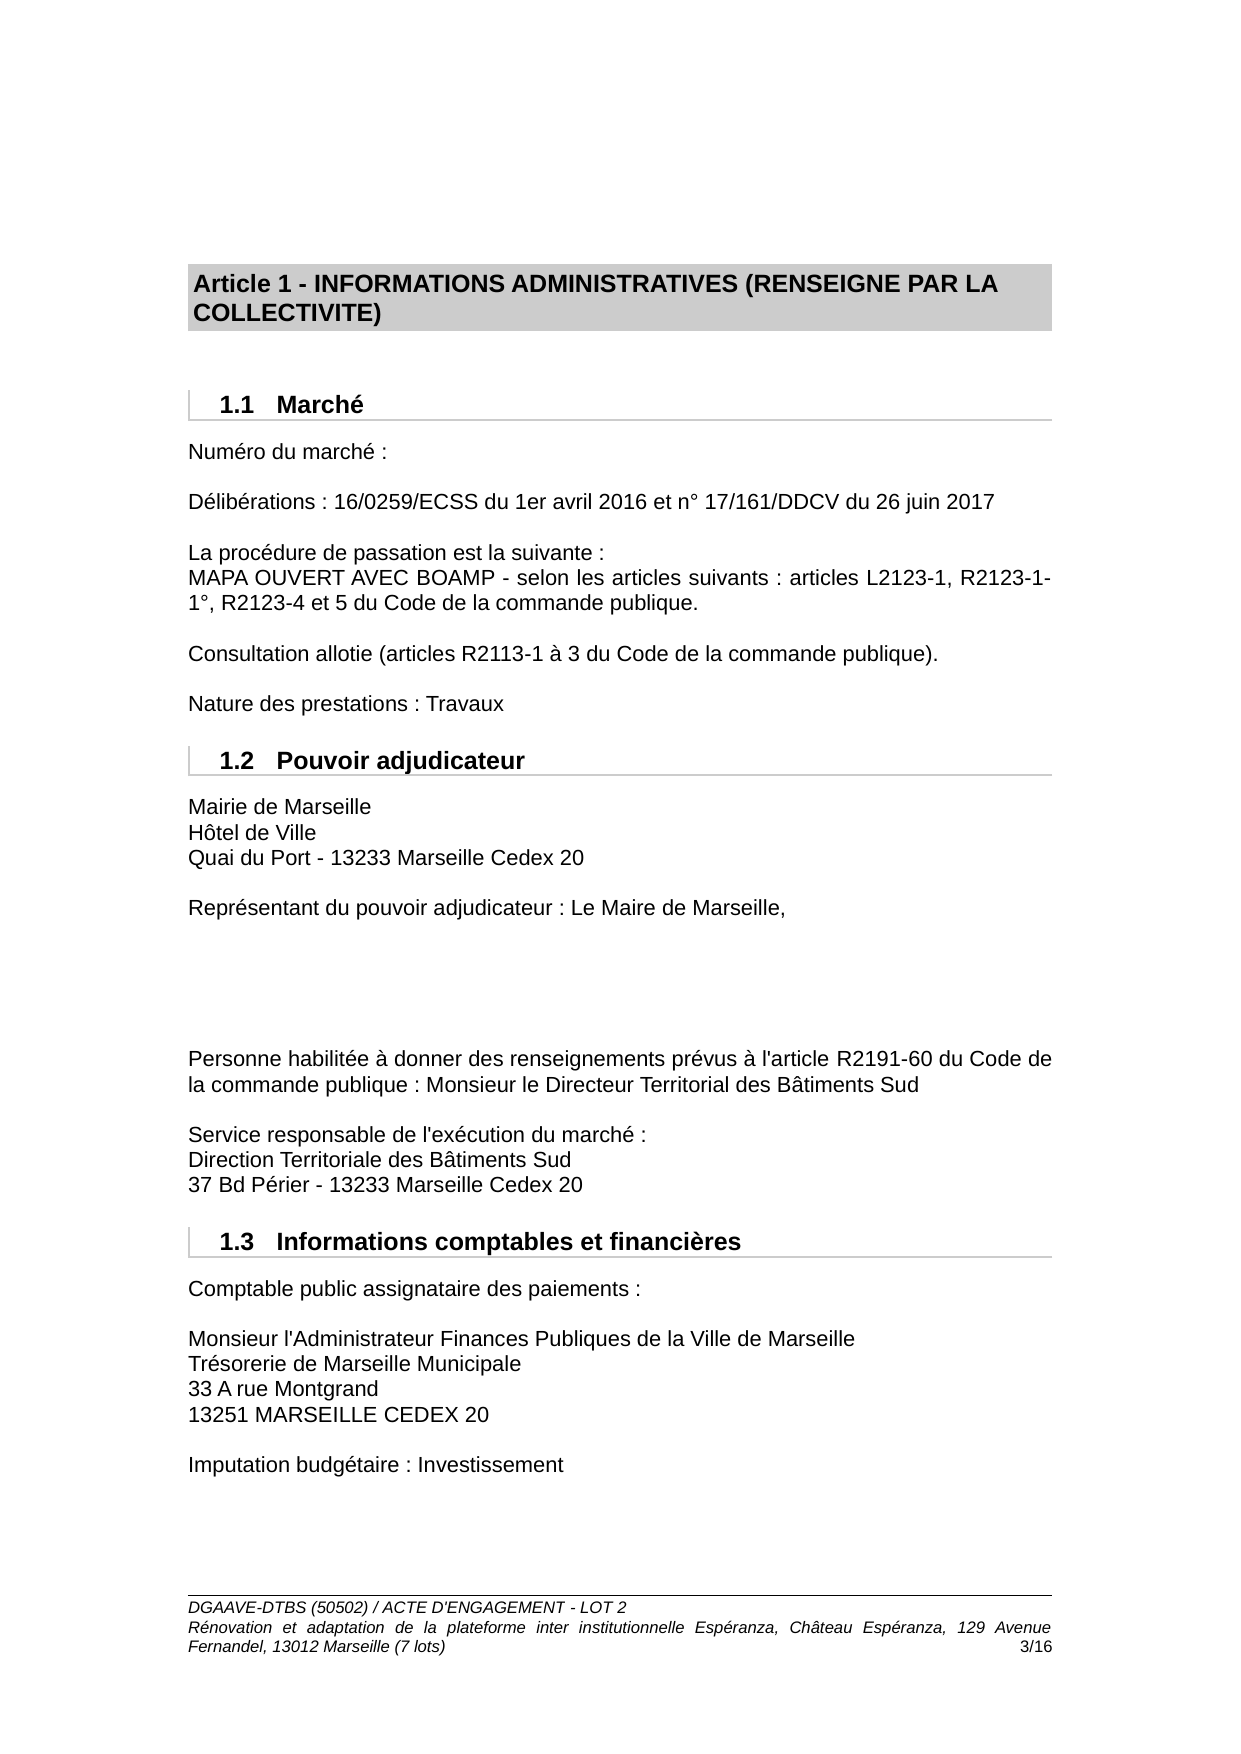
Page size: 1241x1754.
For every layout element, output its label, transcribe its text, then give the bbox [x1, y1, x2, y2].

text 13251 MARSEILLE CEDEX 20 [188, 1402, 1052, 1427]
text Personne habilitée à donner des renseignements prévus à l'article R2191-60 du Code de la commande publique : Monsieur le Directeur Territorial des Bâtiments Sud [188, 1046, 1052, 1097]
text Numéro du marché : [188, 439, 1052, 464]
text Hôtel de Ville [188, 819, 1052, 844]
text Service responsable de l'exécution du marché : [188, 1122, 1052, 1147]
subtitle INFORMATIONS ADMINISTRATIVES (RENSEIGNE PAR LA COLLECTIVITE) [190, 266, 1050, 329]
text 33 A rue Montgrand [188, 1376, 1052, 1402]
text Direction Territoriale des Bâtiments Sud [188, 1147, 1052, 1172]
subtitle Marché [190, 390, 1052, 419]
text Quai du Port - 13233 Marseille Cedex 20 [188, 844, 1052, 870]
text Mairie de Marseille [188, 794, 1052, 819]
text Monsieur l'Administrateur Finances Publiques de la Ville de Marseille [188, 1326, 1052, 1351]
text Nature des prestations : Travaux [188, 691, 1052, 716]
text 37 Bd Périer - 13233 Marseille Cedex 20 [188, 1172, 1052, 1197]
text MAPA OUVERT AVEC BOAMP - selon les articles suivants : articles L2123-1, R2123-1-1°, R2123-4 et 5 du Code de la commande publique. [188, 565, 1052, 615]
text Imputation budgétaire : Investissement [188, 1452, 1052, 1477]
text La procédure de passation est la suivante : [188, 540, 1052, 565]
text Trésorerie de Marseille Municipale [188, 1351, 1052, 1376]
text Délibérations : 16/0259/ECSS du 1er avril 2016 et n° 17/161/DDCV du 26 juin 2017 [188, 489, 1052, 514]
subtitle Informations comptables et financières [190, 1227, 1052, 1256]
text Consultation allotie (articles R2113-1 à 3 du Code de la commande publique). [188, 641, 1052, 666]
subtitle Pouvoir adjudicateur [190, 746, 1052, 774]
text Représentant du pouvoir adjudicateur : Le Maire de Marseille, [188, 895, 1052, 920]
text Comptable public assignataire des paiements : [188, 1276, 1052, 1301]
